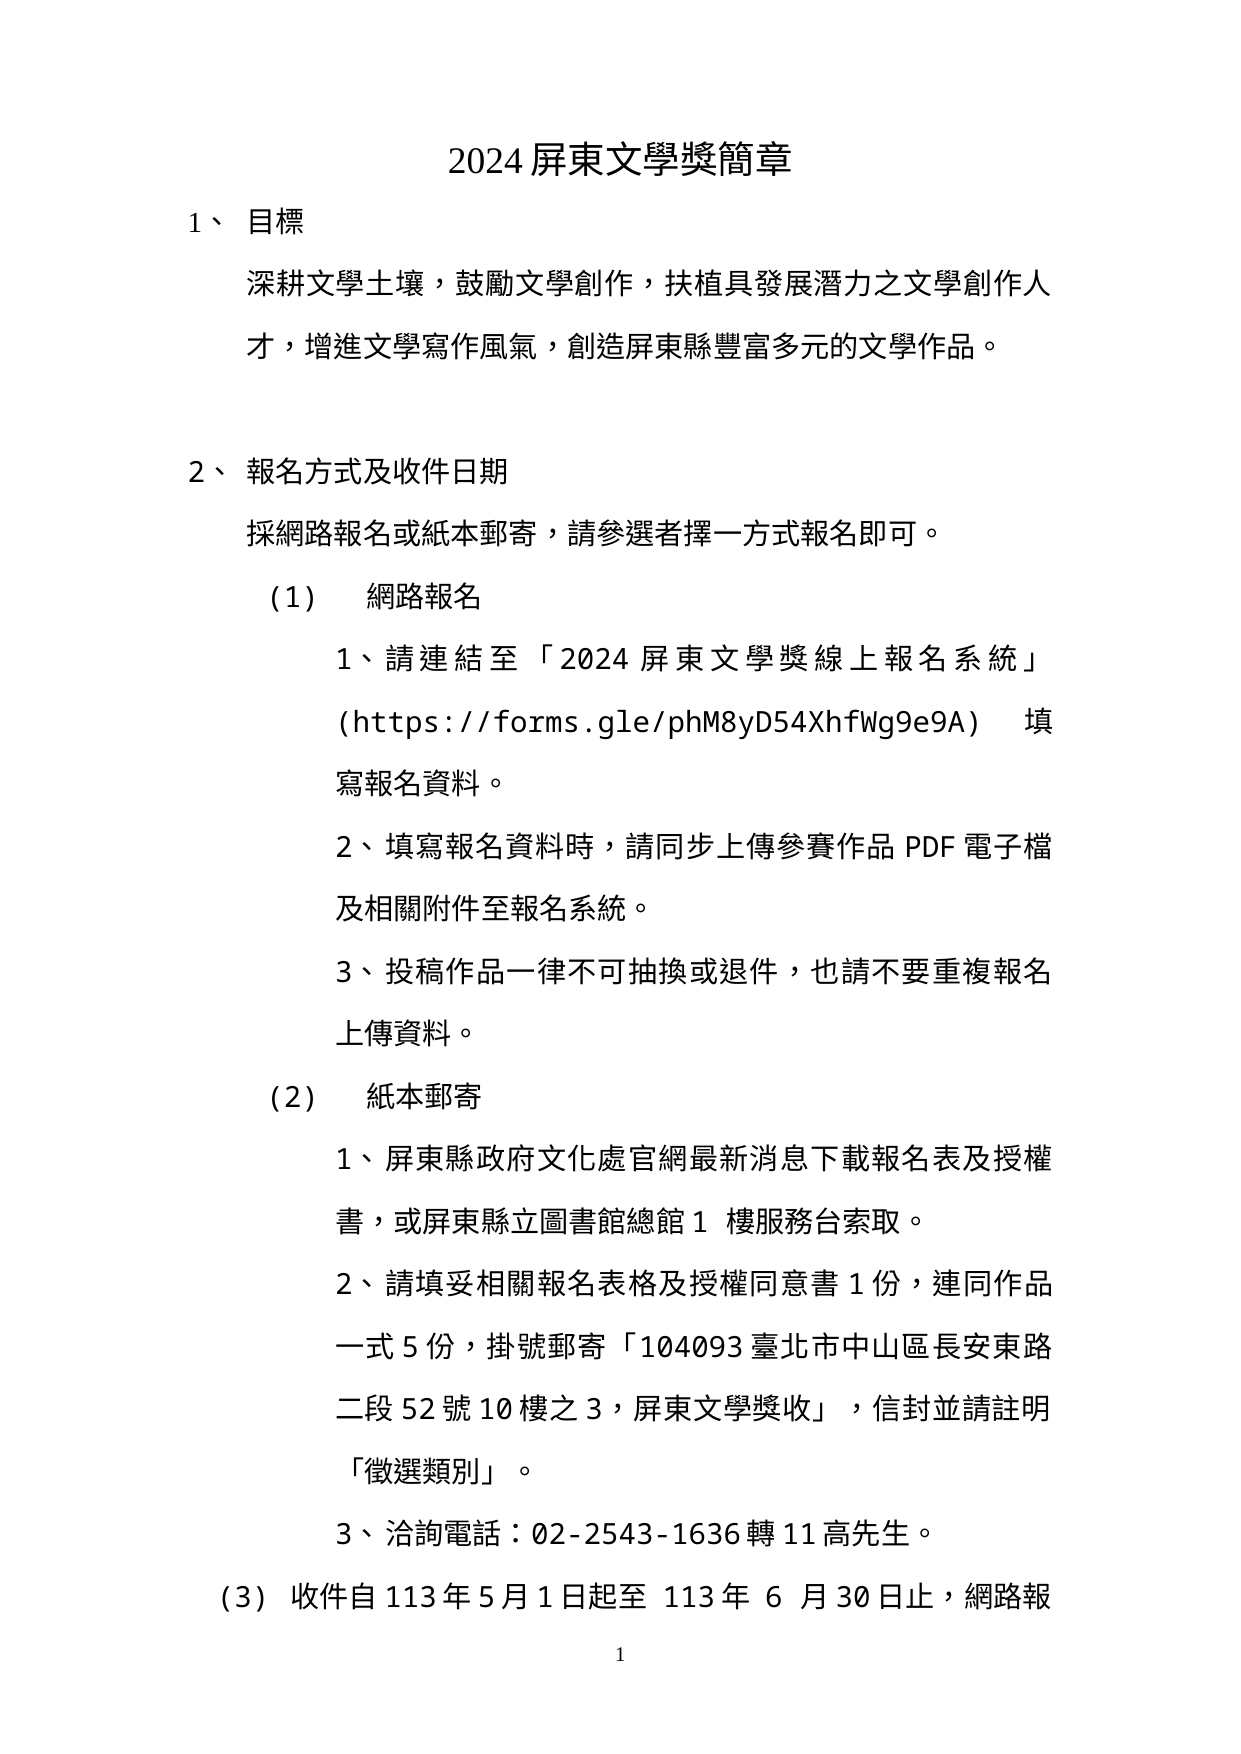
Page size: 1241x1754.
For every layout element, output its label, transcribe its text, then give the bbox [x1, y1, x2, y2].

text 採網路報名或紙本郵寄，請參選者擇一方式報名即可。 [246, 490, 1053, 553]
list 收件自113年5月1日起至 113年 6 月30日止，網路報 [217, 1553, 1053, 1615]
list 洽詢電話：02-2543-1636轉11高先生。 [335, 1490, 1053, 1553]
list 投稿作品一律不可抽換或退件，也請不要重複報名上傳資料。 [335, 928, 1053, 1053]
text 深耕文學土壤，鼓勵文學創作，扶植具發展潛力之文學創作人才，增進文學寫作風氣，創造屏東縣豐富多元的文學作品。 [246, 240, 1053, 365]
list 報名方式及收件日期 [187, 428, 1053, 490]
list 紙本郵寄 [266, 1053, 1053, 1115]
text 2024屏東文學獎簡章 [187, 115, 1053, 178]
list 填寫報名資料時，請同步上傳參賽作品PDF電子檔及相關附件至報名系統。 [335, 803, 1053, 928]
list 網路報名 [266, 553, 1053, 615]
list 目標 [187, 178, 1053, 240]
list 請連結至「2024屏東文學獎線上報名系統」(https://forms.gle/phM8yD54XhfWg9e9A) 填寫報名資料。 [335, 615, 1053, 803]
list 屏東縣政府文化處官網最新消息下載報名表及授權書，或屏東縣立圖書館總館1 樓服務台索取。 [335, 1115, 1053, 1240]
list 請填妥相關報名表格及授權同意書1份，連同作品一式5份，掛號郵寄「104093臺北市中山區長安東路二段52號10樓之3，屏東文學獎收」，信封並請註明「徵選類別」。 [335, 1240, 1053, 1490]
